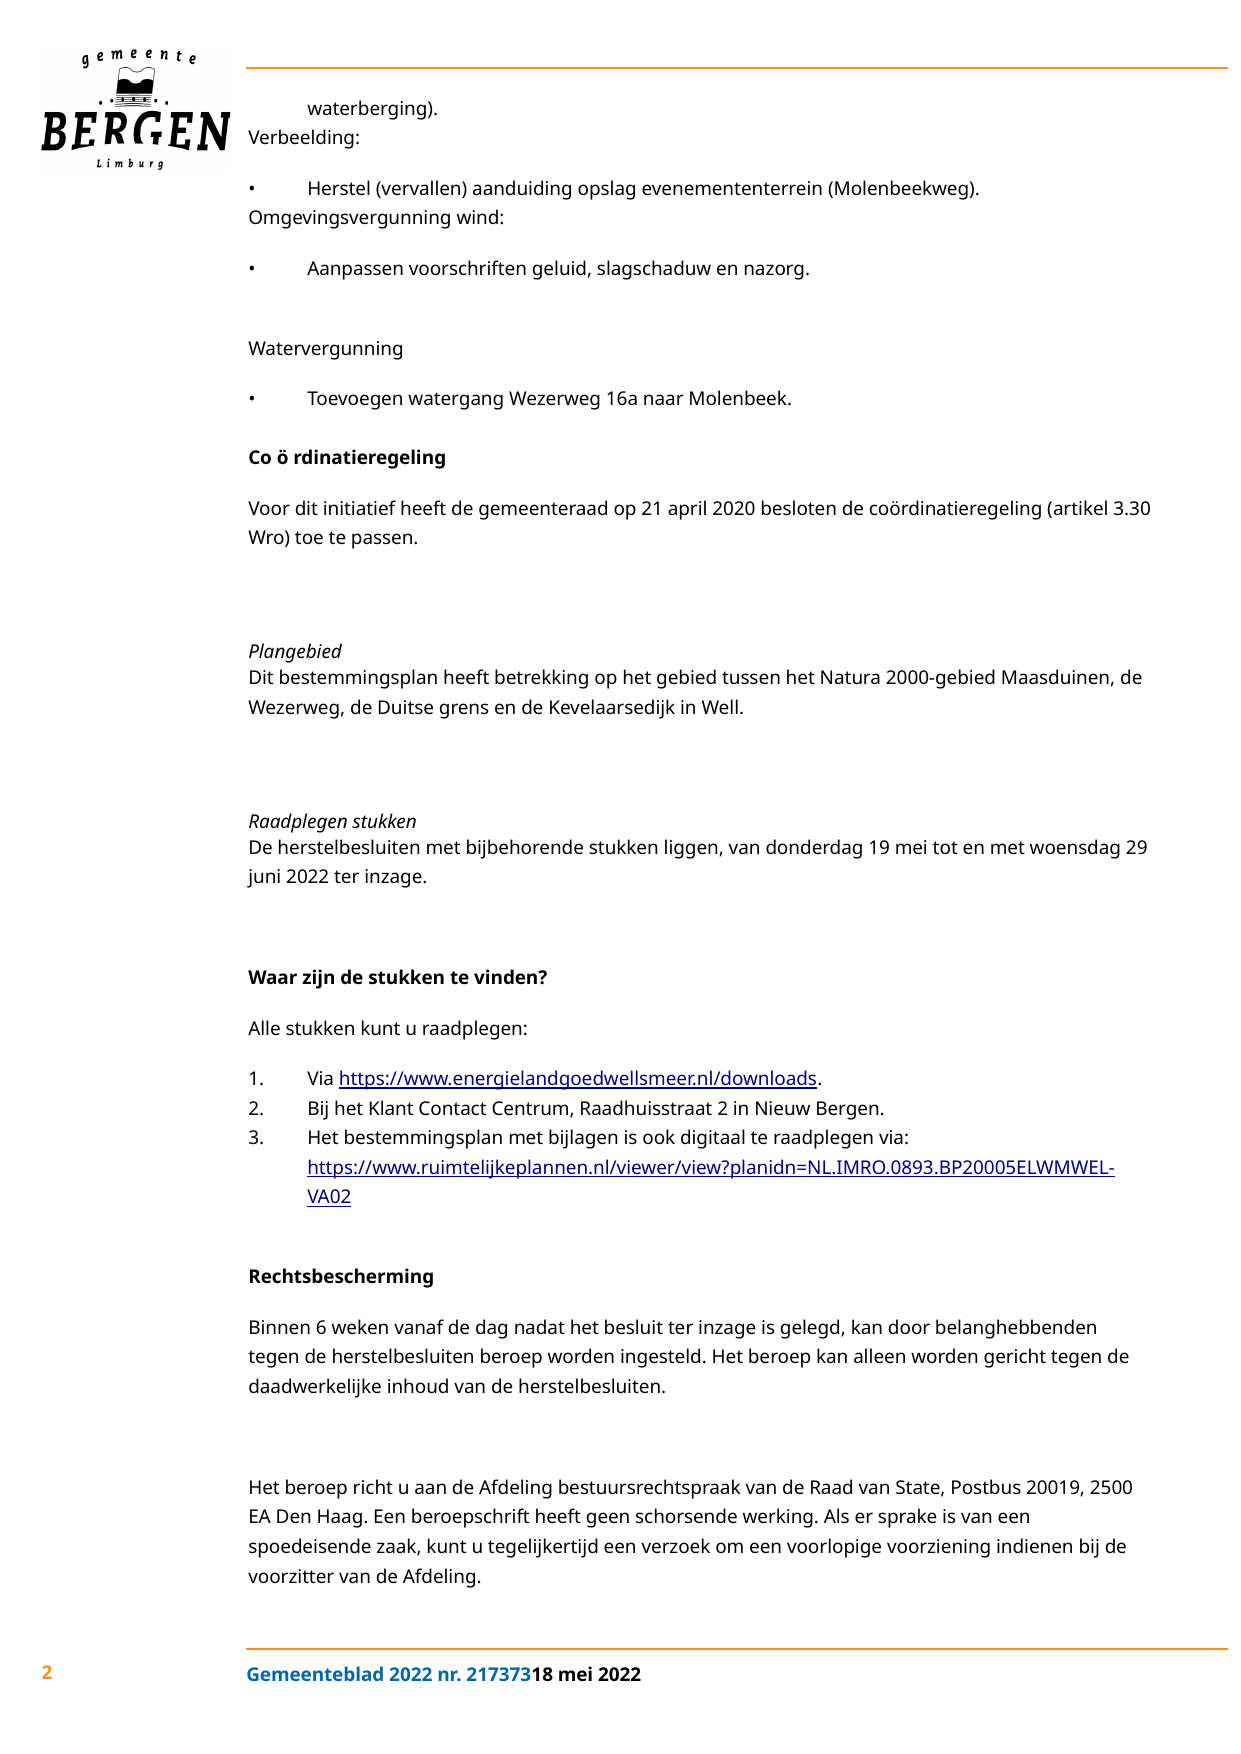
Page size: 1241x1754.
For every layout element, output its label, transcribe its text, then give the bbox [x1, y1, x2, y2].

text Dit bestemmingsplan heeft betrekking op het gebied tussen het Natura 2000-gebied Maasduinen, de Wezerweg, de Duitse grens en de Kevelaarsedijk in Well. [248, 664, 1152, 720]
list Aanpassen voorschriften geluid, slagschaduw en nazorg. [248, 255, 1152, 281]
list waterberging). [248, 95, 1152, 121]
text Het beroep richt u aan de Afdeling bestuursrechtspraak van de Raad van State, Postbus 20019, 2500 EA Den Haag. Een beroepschrift heeft geen schorsende werking. Als er sprake is van een spoedeisende zaak, kunt u tegelijkertijd een verzoek om een voorlopige voorziening indienen bij de voorzitter van de Afdeling. [248, 1474, 1152, 1589]
text Waar zijn de stukken te vinden? [248, 964, 1152, 990]
text Rechtsbescherming [248, 1264, 1152, 1289]
text Voor dit initiatief heeft de gemeenteraad op 21 april 2020 besloten de coördinatieregeling (artikel 3.30 Wro) toe te passen. [248, 495, 1152, 550]
text Watervergunning [248, 335, 1152, 361]
text Binnen 6 weken vanaf de dag nadat het besluit ter inzage is gelegd, kan door belanghebbenden tegen de herstelbesluiten beroep worden ingesteld. Het beroep kan alleen worden gericht tegen de daadwerkelijke inhoud van de herstelbesluiten. [248, 1314, 1152, 1399]
text De herstelbesluiten met bijbehorende stukken liggen, van donderdag 19 mei tot en met woensdag 29 juni 2022 ter inzage. [248, 834, 1152, 889]
text Raadplegen stukken [248, 808, 1152, 834]
text Omgevingsvergunning wind: [248, 204, 1152, 230]
text Alle stukken kunt u raadplegen: [248, 1015, 1152, 1041]
list Bij het Klant Contact Centrum, Raadhuisstraat 2 in Nieuw Bergen. [248, 1095, 1152, 1121]
list Het bestemmingsplan met bijlagen is ook digitaal te raadplegen via: https://www.ruimtelijkeplannen.nl/viewer/view?planidn=NL.IMRO.0893.BP20005ELWMWEL-VA02 [248, 1124, 1152, 1209]
list Via https://www.energielandgoedwellsmeer.nl/downloads. [248, 1065, 1152, 1091]
text Co ö rdinatieregeling [248, 444, 1152, 470]
text Plangebied [248, 639, 1152, 664]
text Verbeelding: [248, 124, 1152, 150]
list Toevoegen watergang Wezerweg 16a naar Molenbeek. [248, 385, 1152, 411]
picture [41, 47, 231, 172]
list Herstel (vervallen) aanduiding opslag evenemententerrein (Molenbeekweg). [248, 175, 1152, 201]
